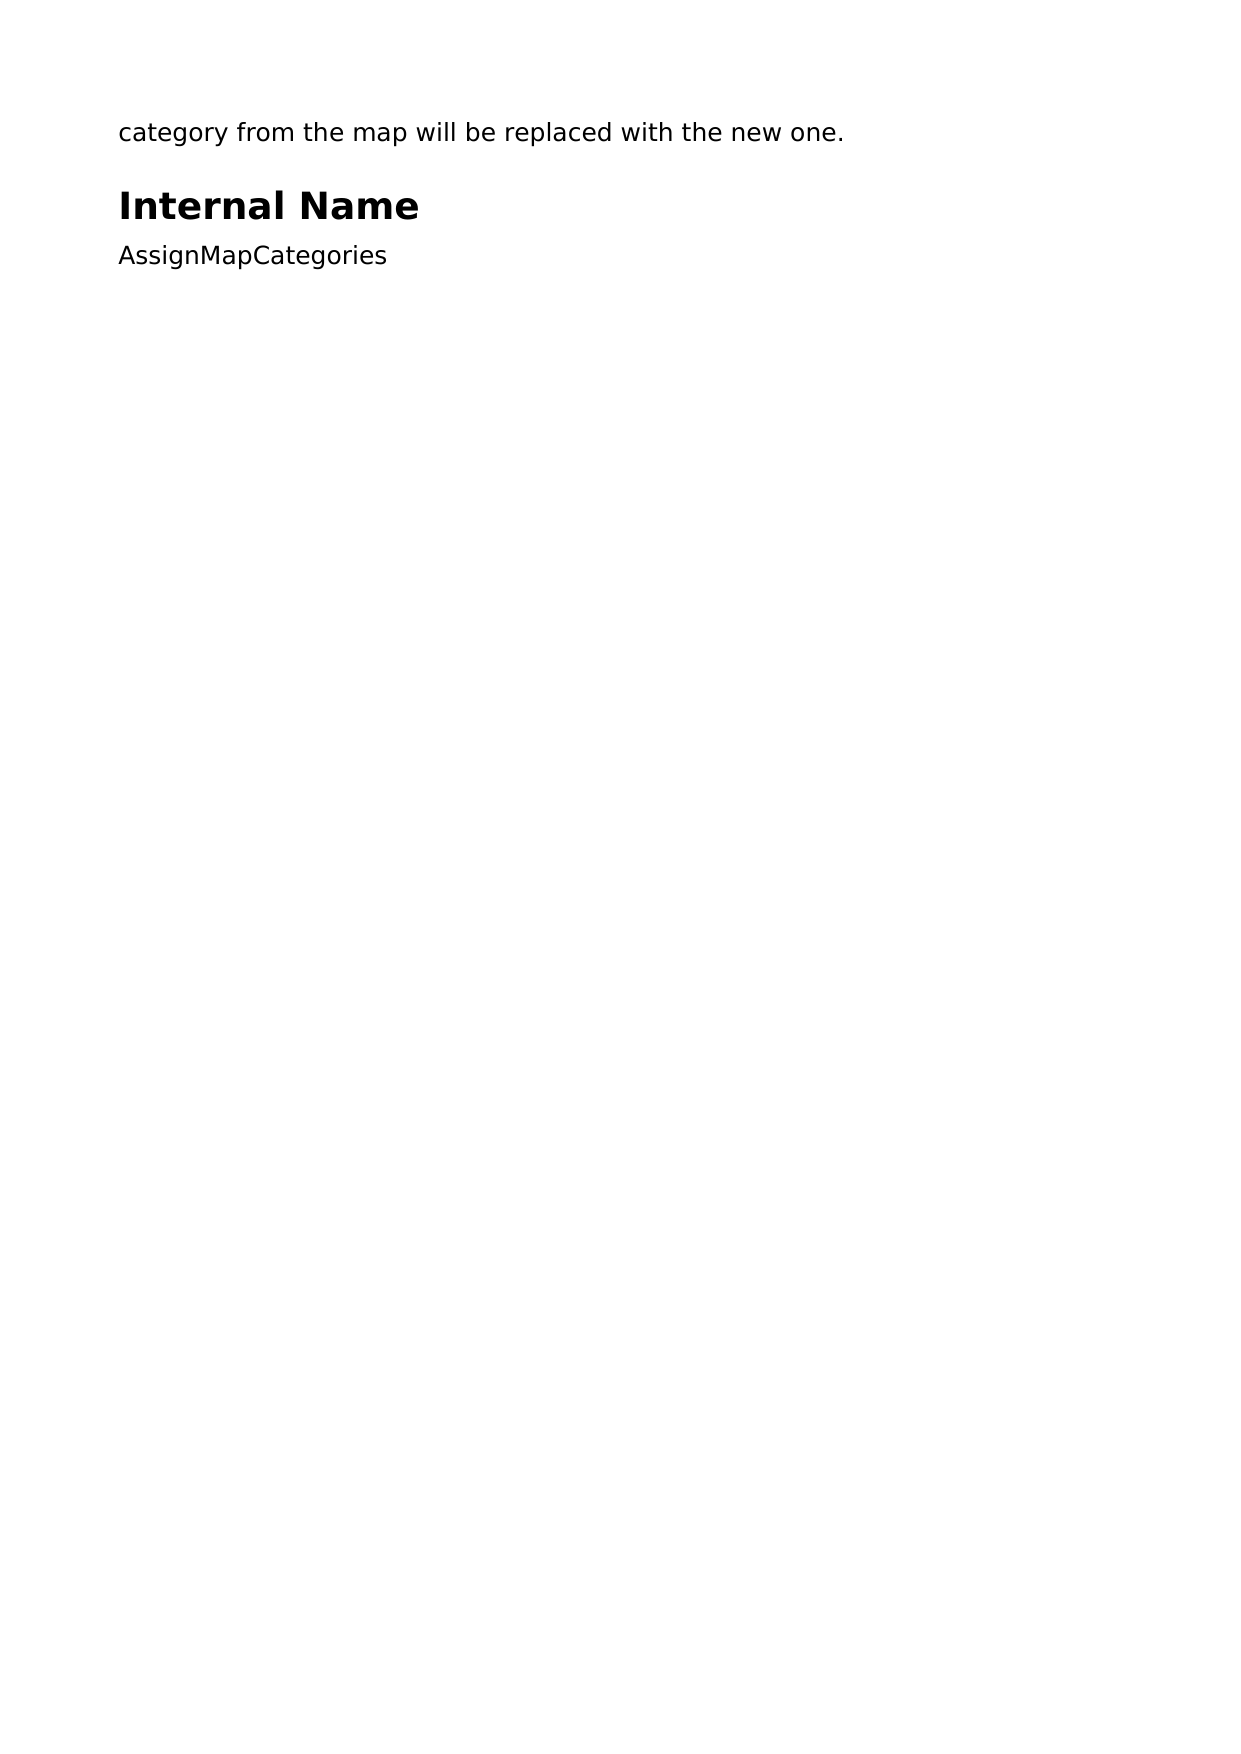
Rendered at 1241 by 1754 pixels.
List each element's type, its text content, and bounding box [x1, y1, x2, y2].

subtitle Internal Name [118, 185, 1122, 228]
text category from the map will be replaced with the new one. [118, 118, 1122, 147]
text AssignMapCategories [118, 241, 1122, 270]
